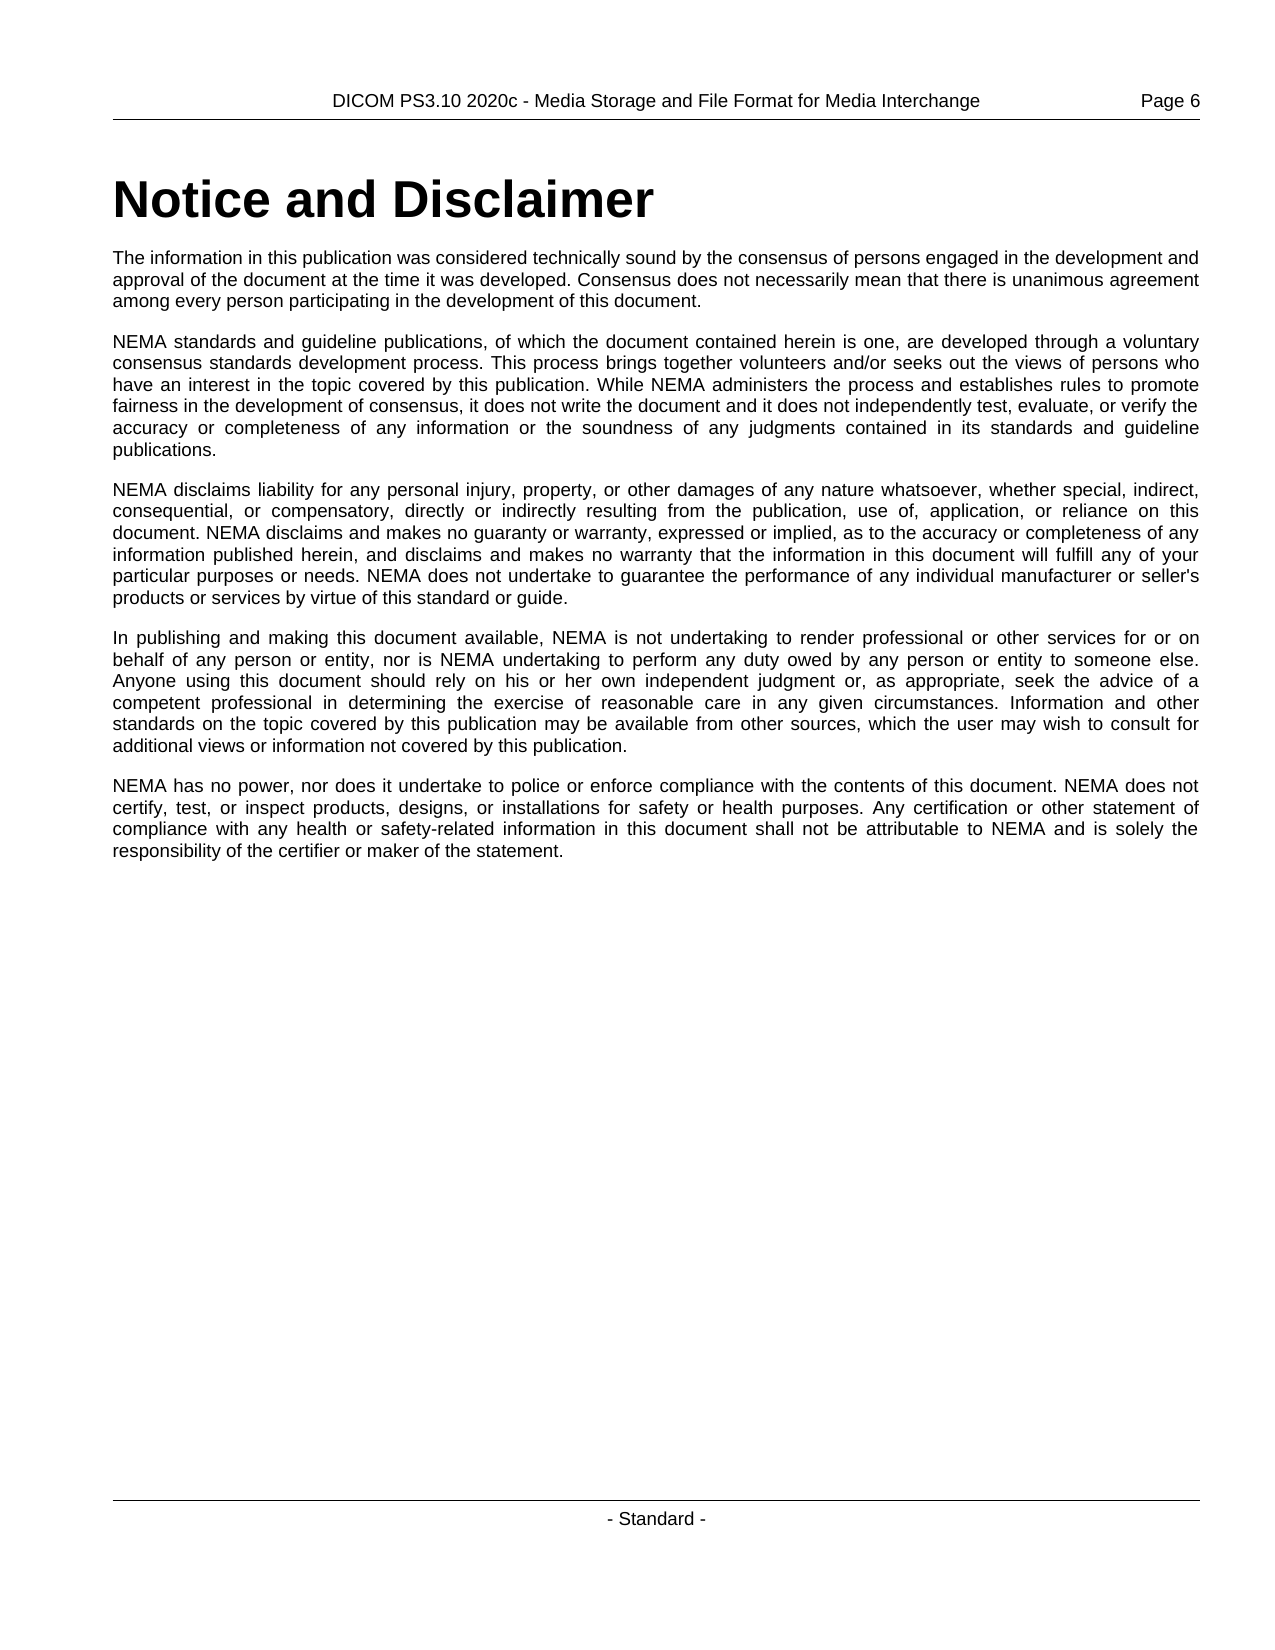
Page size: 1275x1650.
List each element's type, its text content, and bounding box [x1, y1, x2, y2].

text NEMA disclaims liability for any personal injury, property, or other damages of any nature whatsoever, whether special, indirect, consequential, or compensatory, directly or indirectly resulting from the publication, use of, application, or reliance on this document. NEMA disclaims and makes no guaranty or warranty, expressed or implied, as to the accuracy or completeness of any information published herein, and disclaims and makes no warranty that the information in this document will fulfill any of your particular purposes or needs. NEMA does not undertake to guarantee the performance of any individual manufacturer or seller's products or services by virtue of this standard or guide. [112, 479, 1200, 608]
text The information in this publication was considered technically sound by the consensus of persons engaged in the development and approval of the document at the time it was developed. Consensus does not necessarily mean that there is unanimous agreement among every person participating in the development of this document. [112, 247, 1200, 312]
text In publishing and making this document available, NEMA is not undertaking to render professional or other services for or on behalf of any person or entity, nor is NEMA undertaking to perform any duty owed by any person or entity to someone else. Anyone using this document should rely on his or her own independent judgment or, as appropriate, seek the advice of a competent professional in determining the exercise of reasonable care in any given circumstances. Information and other standards on the topic covered by this publication may be available from other sources, which the user may wish to consult for additional views or information not covered by this publication. [112, 627, 1200, 756]
text Notice and Disclaimer [112, 169, 1200, 228]
text NEMA standards and guideline publications, of which the document contained herein is one, are developed through a voluntary consensus standards development process. This process brings together volunteers and/or seeks out the views of persons who have an interest in the topic covered by this publication. While NEMA administers the process and establishes rules to promote fairness in the development of consensus, it does not write the document and it does not independently test, evaluate, or verify the accuracy or completeness of any information or the soundness of any judgments contained in its standards and guideline publications. [112, 331, 1200, 460]
text NEMA has no power, nor does it undertake to police or enforce compliance with the contents of this document. NEMA does not certify, test, or inspect products, designs, or installations for safety or health purposes. Any certification or other statement of compliance with any health or safety-related information in this document shall not be attributable to NEMA and is solely the responsibility of the certifier or maker of the statement. [112, 775, 1200, 861]
